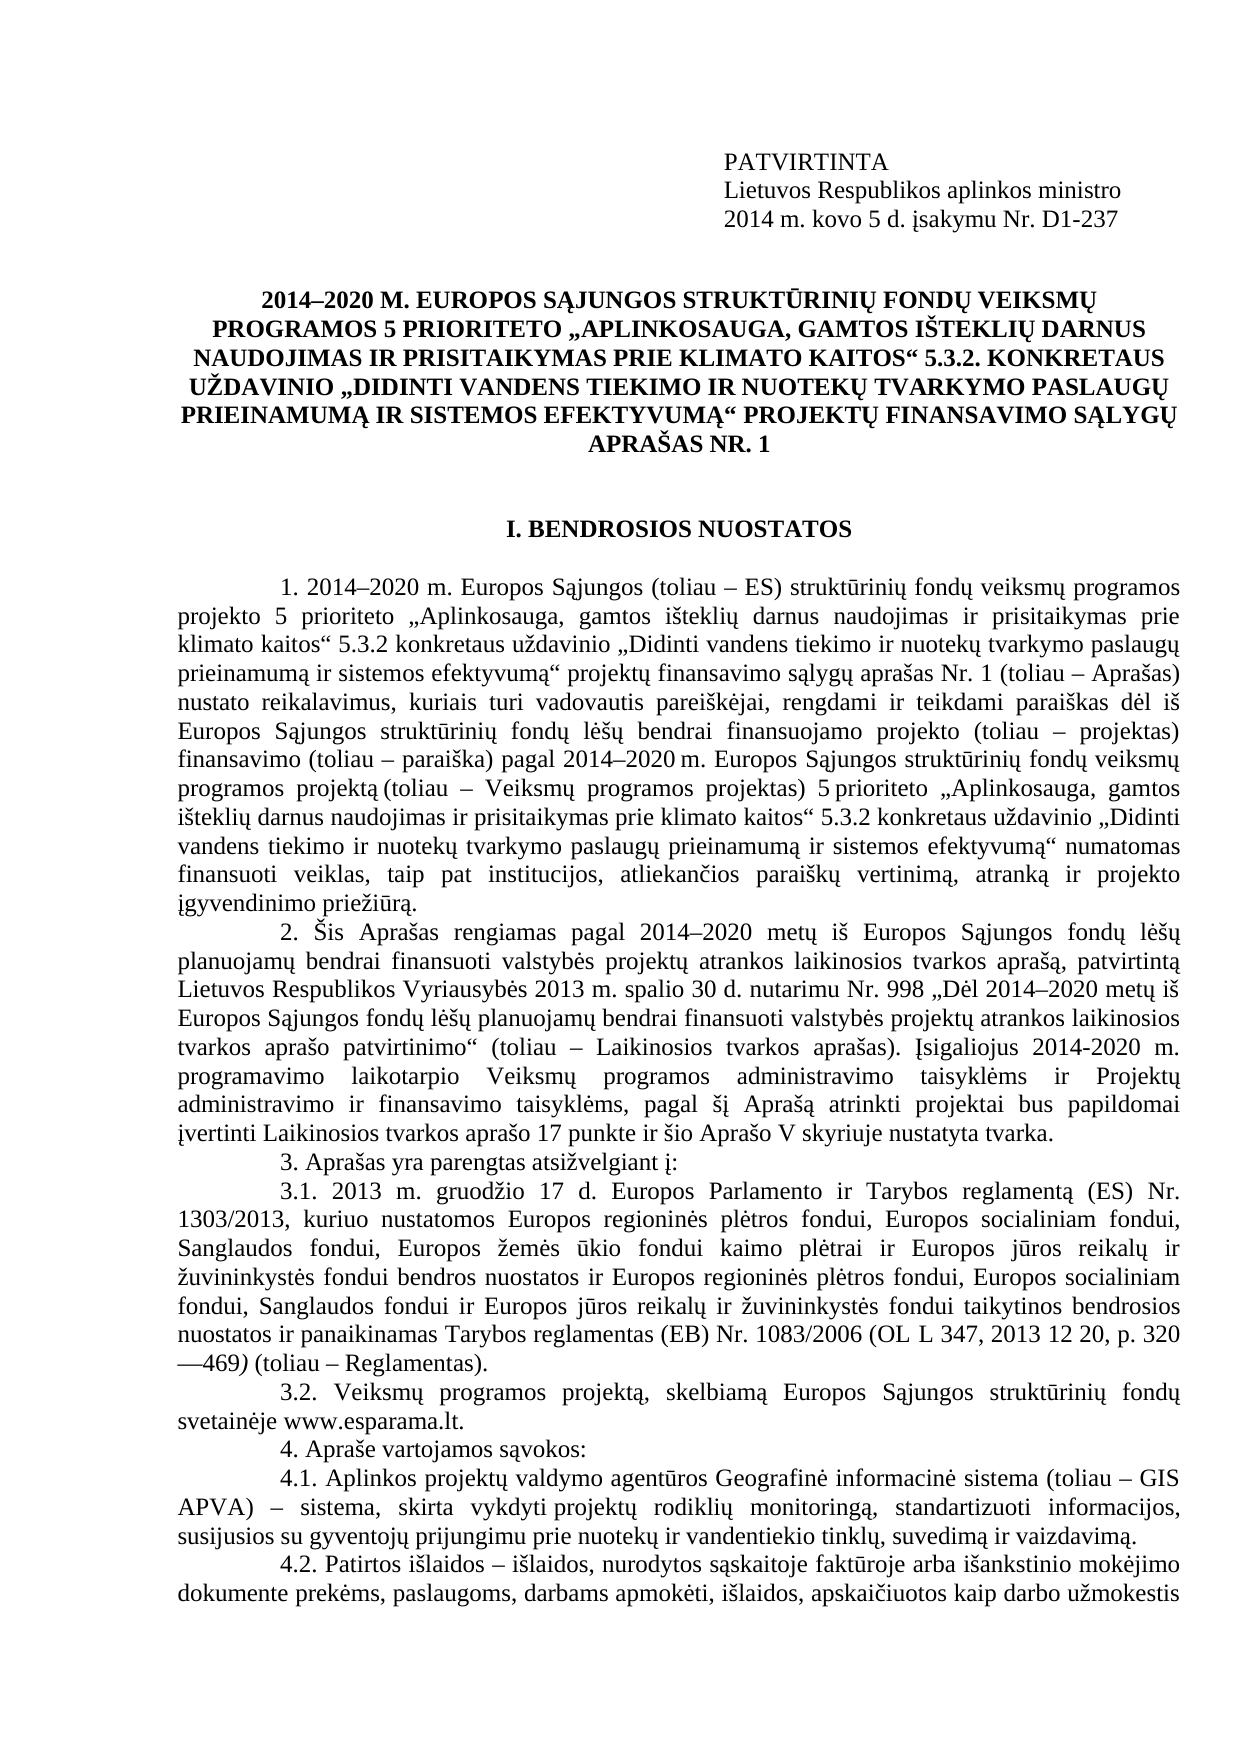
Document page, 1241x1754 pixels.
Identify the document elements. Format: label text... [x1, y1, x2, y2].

text 4.2. Patirtos išlaidos – išlaidos, nurodytos sąskaitoje faktūroje arba išankstinio mokėjimo dokumente prekėms, paslaugoms, darbams apmokėti, išlaidos, apskaičiuotos kaip darbo užmokestis [177, 1549, 1181, 1607]
text I. BENDROSIOS NUOSTATOS [177, 514, 1181, 543]
text 2014 m. kovo 5 d. įsakymu Nr. D1-237 [723, 204, 1181, 233]
text 4. Apraše vartojamos sąvokos: [177, 1434, 1181, 1463]
text 3.1. 2013 m. gruodžio 17 d. Europos Parlamento ir Tarybos reglamentą (ES) Nr. 1303/2013, kuriuo nustatomos Europos regioninės plėtros fondui, Europos socialiniam fondui, Sanglaudos fondui, Europos žemės ūkio fondui kaimo plėtrai ir Europos jūros reikalų ir žuvininkystės fondui bendros nuostatos ir Europos regioninės plėtros fondui, Europos socialiniam fondui, Sanglaudos fondui ir Europos jūros reikalų ir žuvininkystės fondui taikytinos bendrosios nuostatos ir panaikinamas Tarybos reglamentas (EB) Nr. 1083/2006 (OL L 347, 2013 12 20, p. 320—469) (toliau – Reglamentas). [177, 1176, 1181, 1377]
text 1. 2014–2020 m. Europos Sąjungos (toliau – ES) struktūrinių fondų veiksmų programos projekto 5 prioriteto „Aplinkosauga, gamtos išteklių darnus naudojimas ir prisitaikymas prie klimato kaitos“ 5.3.2 konkretaus uždavinio „Didinti vandens tiekimo ir nuotekų tvarkymo paslaugų prieinamumą ir sistemos efektyvumą“ projektų finansavimo sąlygų aprašas Nr. 1 (toliau – Aprašas) nustato reikalavimus, kuriais turi vadovautis pareiškėjai, rengdami ir teikdami paraiškas dėl iš Europos Sąjungos struktūrinių fondų lėšų bendrai finansuojamo projekto (toliau – projektas) finansavimo (toliau – paraiška) pagal 2014–2020 m. Europos Sąjungos struktūrinių fondų veiksmų programos projektą (toliau – Veiksmų programos projektas) 5 prioriteto „Aplinkosauga, gamtos išteklių darnus naudojimas ir prisitaikymas prie klimato kaitos“ 5.3.2 konkretaus uždavinio „Didinti vandens tiekimo ir nuotekų tvarkymo paslaugų prieinamumą ir sistemos efektyvumą“ numatomas finansuoti veiklas, taip pat institucijos, atliekančios paraiškų vertinimą, atranką ir projekto įgyvendinimo priežiūrą. [177, 572, 1181, 917]
text 3. Aprašas yra parengtas atsižvelgiant į: [177, 1147, 1181, 1176]
text PATVIRTINTA [723, 147, 1181, 176]
text 3.2. Veiksmų programos projektą, skelbiamą Europos Sąjungos struktūrinių fondų svetainėje www.esparama.lt. [177, 1377, 1181, 1434]
text 4.1. Aplinkos projektų valdymo agentūros Geografinė informacinė sistema (toliau – GIS APVA) – sistema, skirta vykdyti projektų rodiklių monitoringą, standartizuoti informacijos, susijusios su gyventojų prijungimu prie nuotekų ir vandentiekio tinklų, suvedimą ir vaizdavimą. [177, 1463, 1181, 1549]
text Lietuvos Respublikos aplinkos ministro [723, 176, 1181, 204]
text 2014–2020 M. EUROPOS SĄJUNGOS STRUKTŪRINIŲ FONDŲ VEIKSMŲ PROGRAMOS 5 PRIORITETO „APLINKOSAUGA, GAMTOS IŠTEKLIŲ DARNUS NAUDOJIMAS IR PRISITAIKYMAS PRIE KLIMATO KAITOS“ 5.3.2. KONKRETAUS UŽDAVINIO „DIDINTI VANDENS TIEKIMO IR NUOTEKŲ TVARKYMO PASLAUGŲ PRIEINAMUMĄ IR SISTEMOS EFEKTYVUMĄ“ PROJEKTŲ FINANSAVIMO SĄLYGŲ APRAŠAS NR. 1 [177, 285, 1181, 458]
text 2. Šis Aprašas rengiamas pagal 2014–2020 metų iš Europos Sąjungos fondų lėšų planuojamų bendrai finansuoti valstybės projektų atrankos laikinosios tvarkos aprašą, patvirtintą Lietuvos Respublikos Vyriausybės 2013 m. spalio 30 d. nutarimu Nr. 998 „Dėl 2014–2020 metų iš Europos Sąjungos fondų lėšų planuojamų bendrai finansuoti valstybės projektų atrankos laikinosios tvarkos aprašo patvirtinimo“ (toliau – Laikinosios tvarkos aprašas). Įsigaliojus 2014-2020 m. programavimo laikotarpio Veiksmų programos administravimo taisyklėms ir Projektų administravimo ir finansavimo taisyklėms, pagal šį Aprašą atrinkti projektai bus papildomai įvertinti Laikinosios tvarkos aprašo 17 punkte ir šio Aprašo V skyriuje nustatyta tvarka. [177, 917, 1181, 1147]
